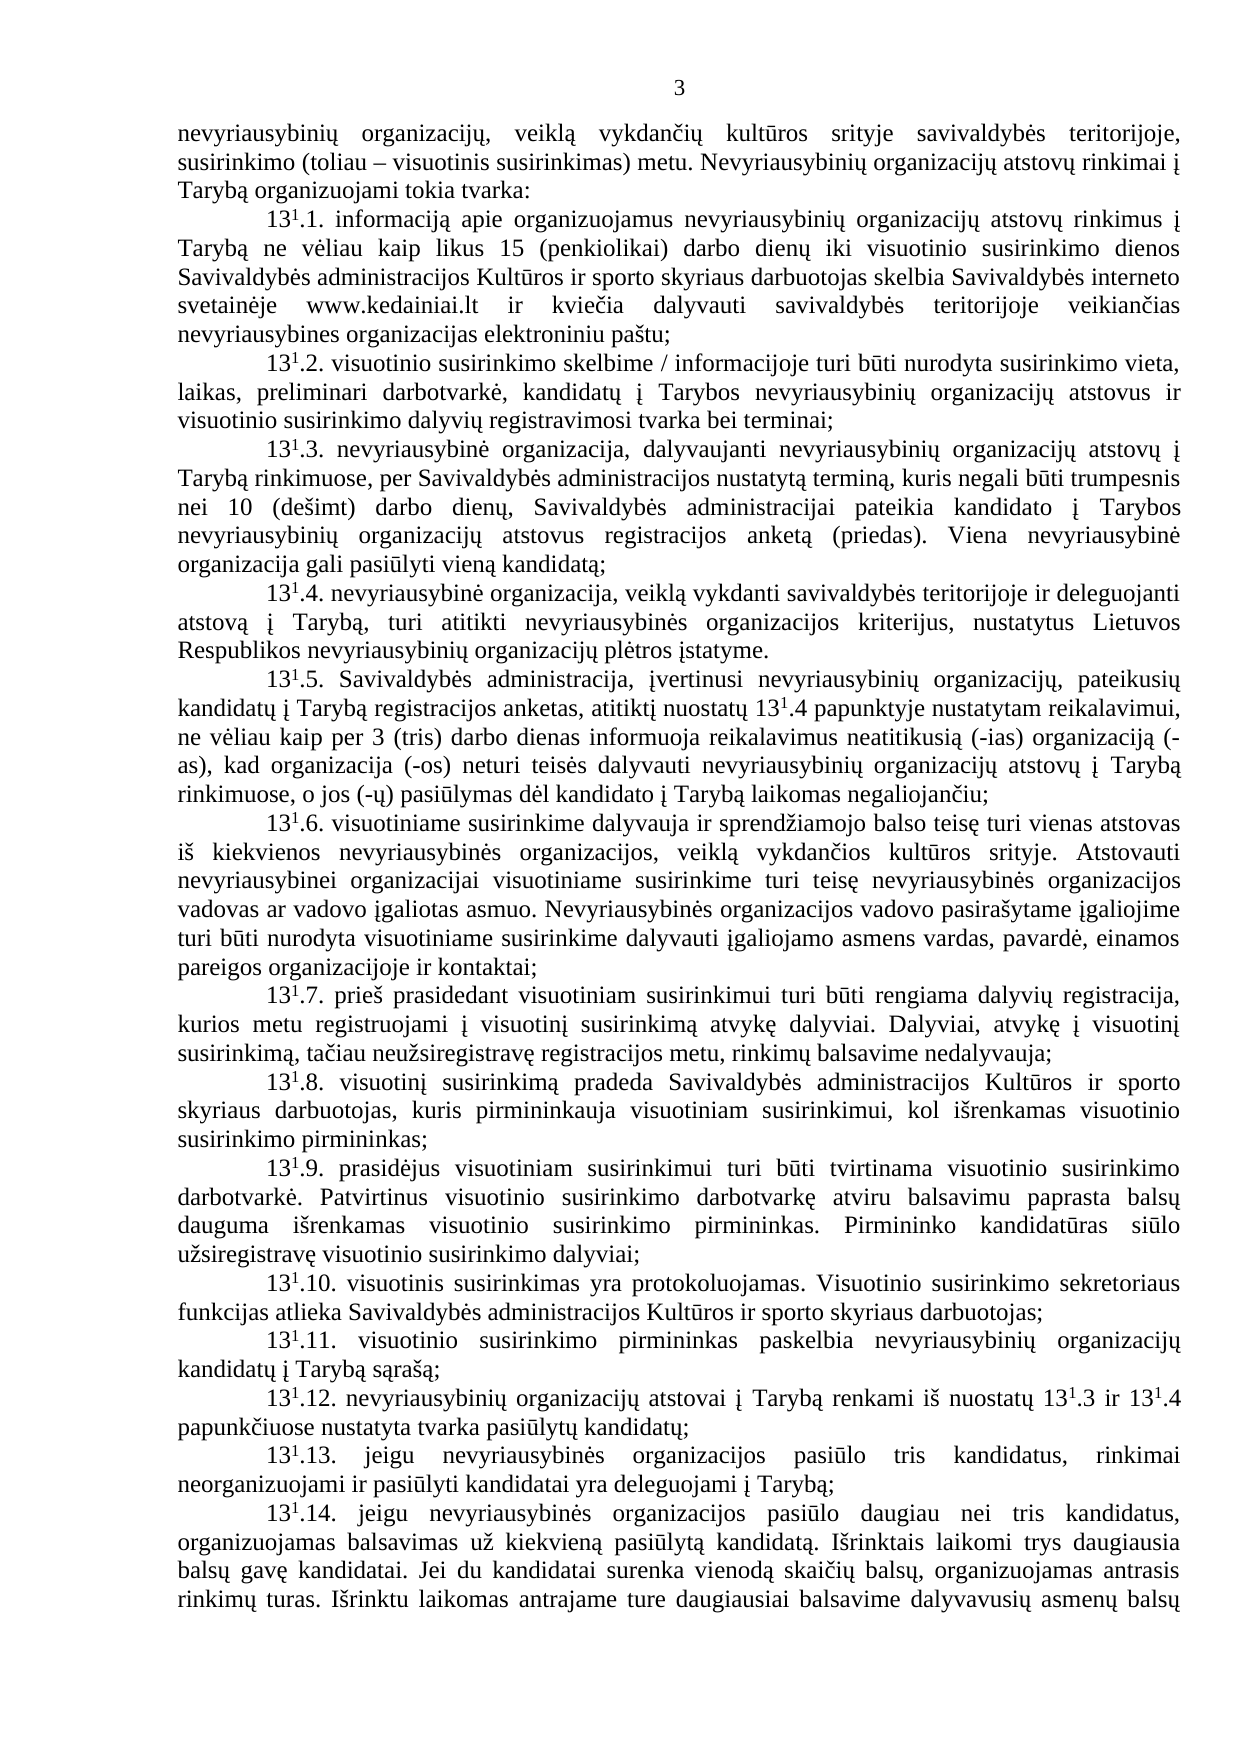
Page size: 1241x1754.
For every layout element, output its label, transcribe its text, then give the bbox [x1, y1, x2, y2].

text 131.9. prasidėjus visuotiniam susirinkimui turi būti tvirtinama visuotinio susirinkimo darbotvarkė. Patvirtinus visuotinio susirinkimo darbotvarkę atviru balsavimu paprasta balsų dauguma išrenkamas visuotinio susirinkimo pirmininkas. Pirmininko kandidatūras siūlo užsiregistravę visuotinio susirinkimo dalyviai; [177, 1153, 1181, 1268]
text 131.2. visuotinio susirinkimo skelbime / informacijoje turi būti nurodyta susirinkimo vieta, laikas, preliminari darbotvarkė, kandidatų į Tarybos nevyriausybinių organizacijų atstovus ir visuotinio susirinkimo dalyvių registravimosi tvarka bei terminai; [177, 348, 1181, 434]
text 131.4. nevyriausybinė organizacija, veiklą vykdanti savivaldybės teritorijoje ir deleguojanti atstovą į Tarybą, turi atitikti nevyriausybinės organizacijos kriterijus, nustatytus Lietuvos Respublikos nevyriausybinių organizacijų plėtros įstatyme. [177, 578, 1181, 664]
text 131.14. jeigu nevyriausybinės organizacijos pasiūlo daugiau nei tris kandidatus, organizuojamas balsavimas už kiekvieną pasiūlytą kandidatą. Išrinktais laikomi trys daugiausia balsų gavę kandidatai. Jei du kandidatai surenka vienodą skaičių balsų, organizuojamas antrasis rinkimų turas. Išrinktu laikomas antrajame ture daugiausiai balsavime dalyvavusių asmenų balsų [177, 1498, 1181, 1613]
text 131.10. visuotinis susirinkimas yra protokoluojamas. Visuotinio susirinkimo sekretoriaus funkcijas atlieka Savivaldybės administracijos Kultūros ir sporto skyriaus darbuotojas; [177, 1268, 1181, 1326]
text 131.8. visuotinį susirinkimą pradeda Savivaldybės administracijos Kultūros ir sporto skyriaus darbuotojas, kuris pirmininkauja visuotiniam susirinkimui, kol išrenkamas visuotinio susirinkimo pirmininkas; [177, 1067, 1181, 1153]
text nevyriausybinių organizacijų, veiklą vykdančių kultūros srityje savivaldybės teritorijoje, susirinkimo (toliau – visuotinis susirinkimas) metu. Nevyriausybinių organizacijų atstovų rinkimai į Tarybą organizuojami tokia tvarka: [177, 118, 1181, 204]
text 131.3. nevyriausybinė organizacija, dalyvaujanti nevyriausybinių organizacijų atstovų į Tarybą rinkimuose, per Savivaldybės administracijos nustatytą terminą, kuris negali būti trumpesnis nei 10 (dešimt) darbo dienų, Savivaldybės administracijai pateikia kandidato į Tarybos nevyriausybinių organizacijų atstovus registracijos anketą (priedas). Viena nevyriausybinė organizacija gali pasiūlyti vieną kandidatą; [177, 434, 1181, 578]
text 131.12. nevyriausybinių organizacijų atstovai į Tarybą renkami iš nuostatų 131.3 ir 131.4 papunkčiuose nustatyta tvarka pasiūlytų kandidatų; [177, 1383, 1181, 1441]
text 131.1. informaciją apie organizuojamus nevyriausybinių organizacijų atstovų rinkimus į Tarybą ne vėliau kaip likus 15 (penkiolikai) darbo dienų iki visuotinio susirinkimo dienos Savivaldybės administracijos Kultūros ir sporto skyriaus darbuotojas skelbia Savivaldybės interneto svetainėje www.kedainiai.lt ir kviečia dalyvauti savivaldybės teritorijoje veikiančias nevyriausybines organizacijas elektroniniu paštu; [177, 204, 1181, 348]
text 131.6. visuotiniame susirinkime dalyvauja ir sprendžiamojo balso teisę turi vienas atstovas iš kiekvienos nevyriausybinės organizacijos, veiklą vykdančios kultūros srityje. Atstovauti nevyriausybinei organizacijai visuotiniame susirinkime turi teisę nevyriausybinės organizacijos vadovas ar vadovo įgaliotas asmuo. Nevyriausybinės organizacijos vadovo pasirašytame įgaliojime turi būti nurodyta visuotiniame susirinkime dalyvauti įgaliojamo asmens vardas, pavardė, einamos pareigos organizacijoje ir kontaktai; [177, 808, 1181, 981]
text 131.11. visuotinio susirinkimo pirmininkas paskelbia nevyriausybinių organizacijų kandidatų į Tarybą sąrašą; [177, 1326, 1181, 1383]
text 131.13. jeigu nevyriausybinės organizacijos pasiūlo tris kandidatus, rinkimai neorganizuojami ir pasiūlyti kandidatai yra deleguojami į Tarybą; [177, 1441, 1181, 1498]
text 131.7. prieš prasidedant visuotiniam susirinkimui turi būti rengiama dalyvių registracija, kurios metu registruojami į visuotinį susirinkimą atvykę dalyviai. Dalyviai, atvykę į visuotinį susirinkimą, tačiau neužsiregistravę registracijos metu, rinkimų balsavime nedalyvauja; [177, 981, 1181, 1067]
text 131.5. Savivaldybės administracija, įvertinusi nevyriausybinių organizacijų, pateikusių kandidatų į Tarybą registracijos anketas, atitiktį nuostatų 131.4 papunktyje nustatytam reikalavimui, ne vėliau kaip per 3 (tris) darbo dienas informuoja reikalavimus neatitikusią (-ias) organizaciją (-as), kad organizacija (-os) neturi teisės dalyvauti nevyriausybinių organizacijų atstovų į Tarybą rinkimuose, o jos (-ų) pasiūlymas dėl kandidato į Tarybą laikomas negaliojančiu; [177, 664, 1181, 808]
